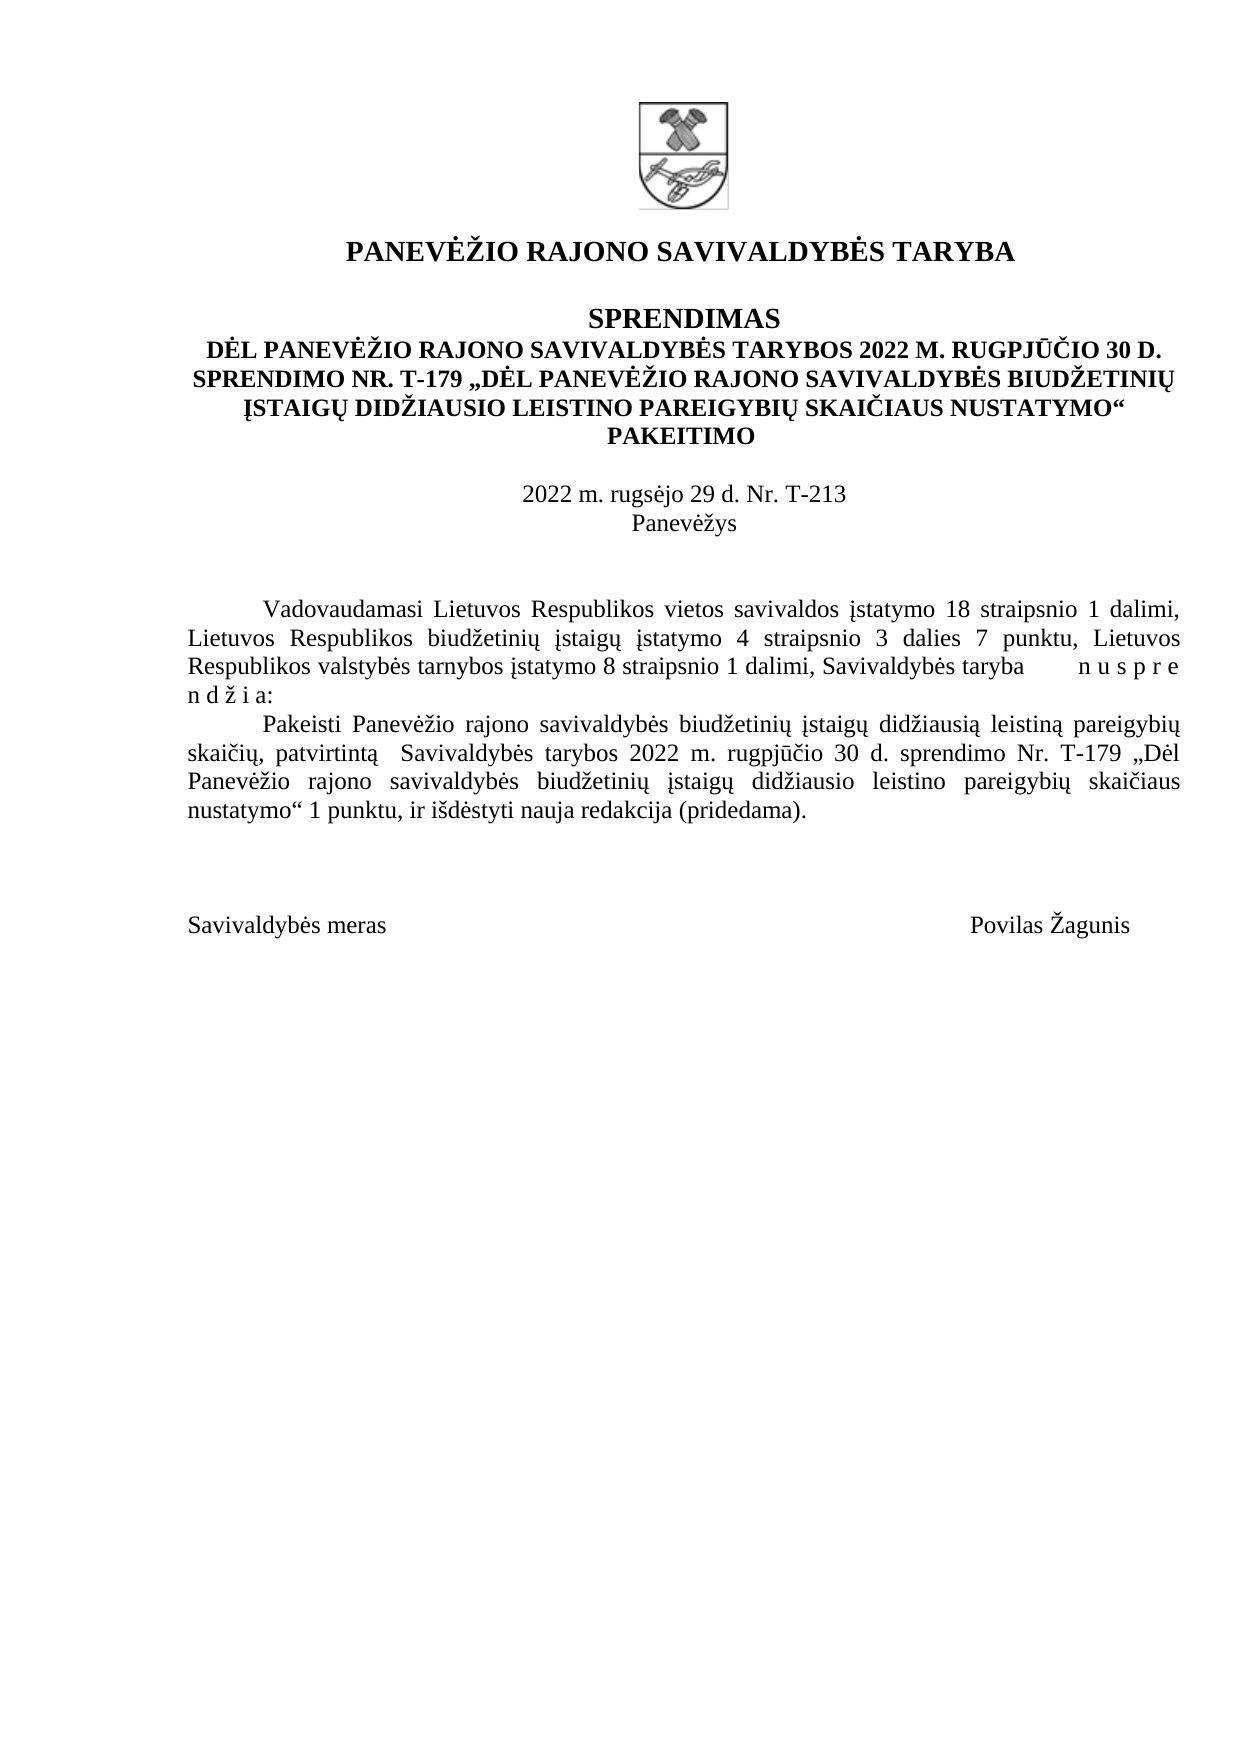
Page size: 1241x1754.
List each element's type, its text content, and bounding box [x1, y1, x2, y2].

text 2022 m. rugsėjo 29 d. Nr. T-213 [187, 479, 1181, 508]
text Panevėžys [187, 508, 1181, 536]
text Savivaldybės meras Povilas Žagunis [187, 910, 1181, 939]
text Vadovaudamasi Lietuvos Respublikos vietos savivaldos įstatymo 18 straipsnio 1 dalimi, Lietuvos Respublikos biudžetinių įstaigų įstatymo 4 straipsnio 3 dalies 7 punktu, Lietuvos Respublikos valstybės tarnybos įstatymo 8 straipsnio 1 dalimi, Savivaldybės taryba n u s p r e n d ž i a: [187, 594, 1181, 709]
text SPRENDIMAS [187, 302, 1181, 335]
text PANEVĖŽIO RAJONO SAVIVALDYBĖS TARYBA [187, 234, 1181, 268]
text Pakeisti Panevėžio rajono savivaldybės biudžetinių įstaigų didžiausią leistiną pareigybių skaičių, patvirtintą Savivaldybės tarybos 2022 m. rugpjūčio 30 d. sprendimo Nr. T-179 „Dėl Panevėžio rajono savivaldybės biudžetinių įstaigų didžiausio leistino pareigybių skaičiaus nustatymo“ 1 punktu, ir išdėstyti nauja redakcija (pridedama). [187, 709, 1181, 824]
text DĖL PANEVĖŽIO RAJONO SAVIVALDYBĖS TARYBOS 2022 M. RUGPJŪČIO 30 D. SPRENDIMO NR. T-179 „DĖL PANEVĖŽIO RAJONO SAVIVALDYBĖS BIUDŽETINIŲ ĮSTAIGŲ DIDŽIAUSIO LEISTINO PAREIGYBIŲ SKAIČIAUS NUSTATYMO“ PAKEITIMO [187, 335, 1181, 450]
